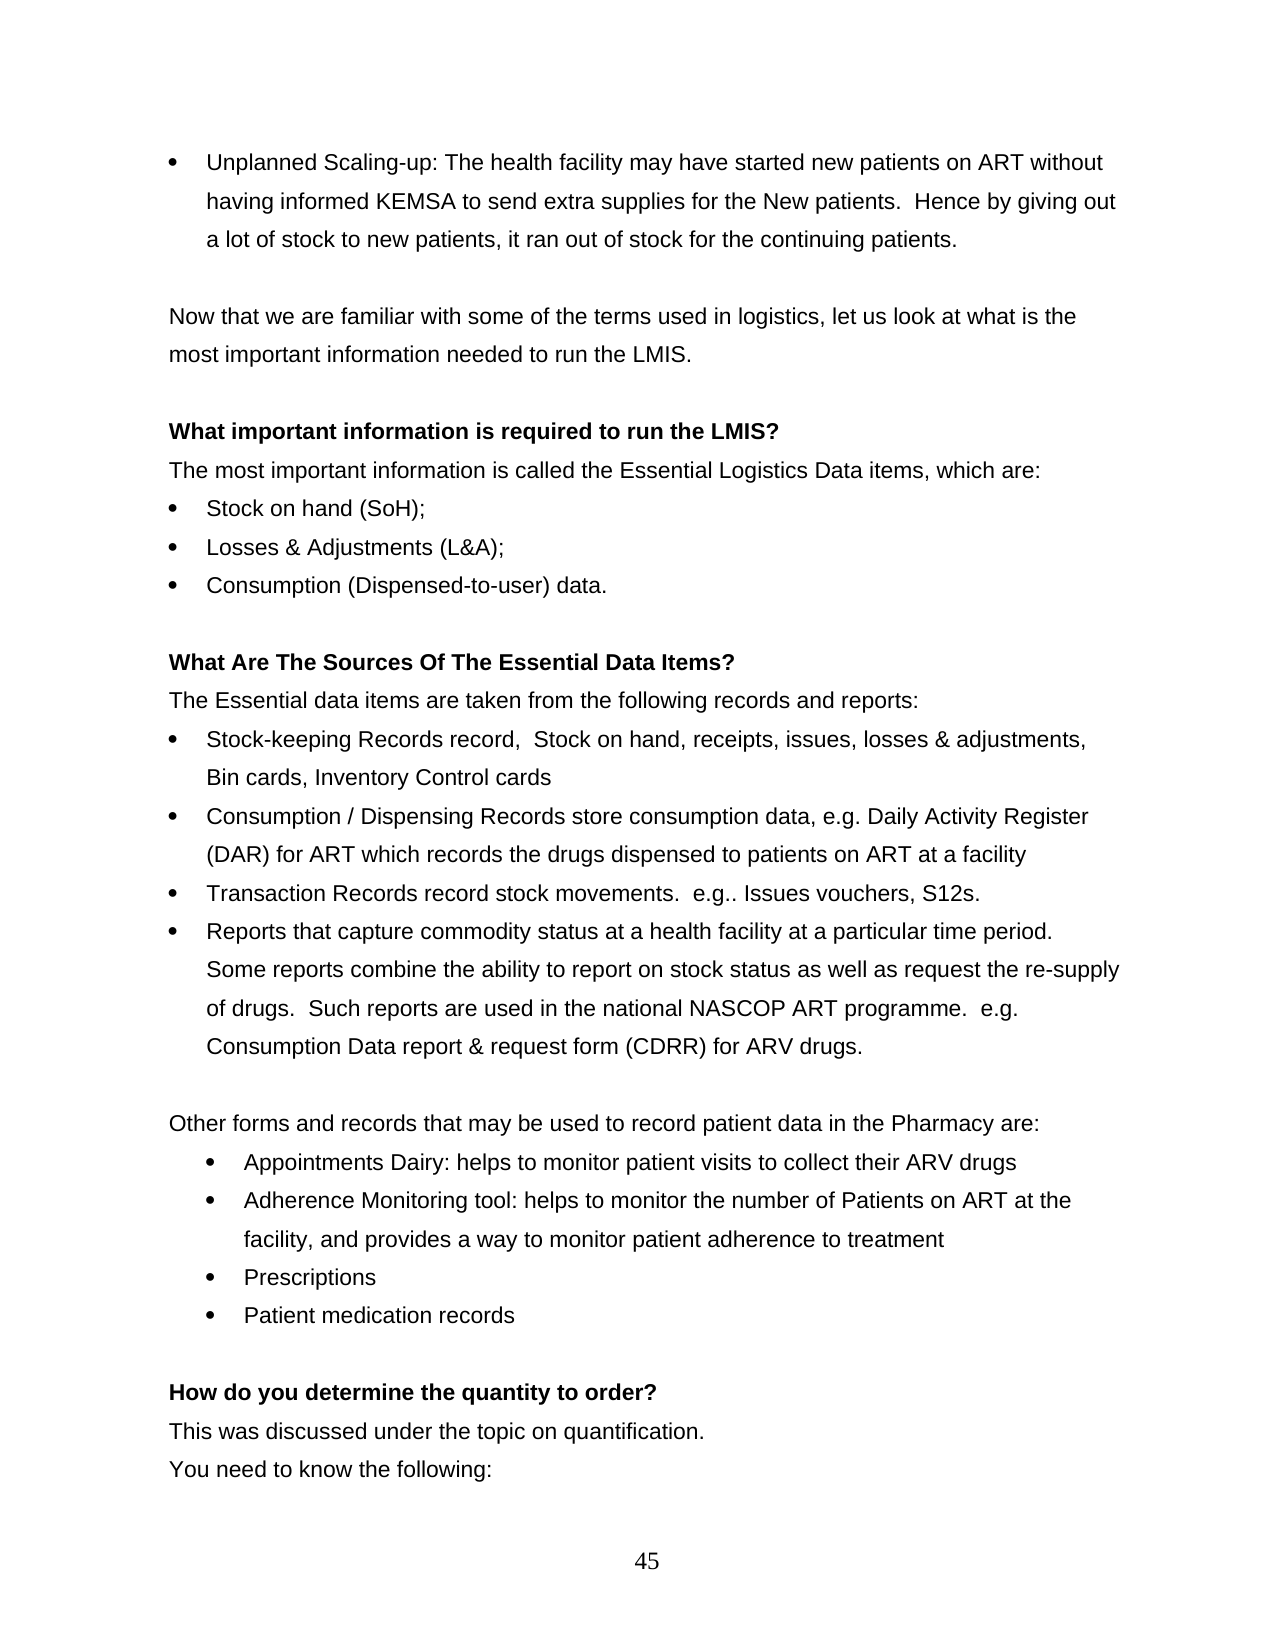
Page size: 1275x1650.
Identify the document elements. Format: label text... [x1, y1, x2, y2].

list Stock on hand (SoH); [169, 496, 1125, 522]
text How do you determine the quantity to order? [169, 1380, 1125, 1406]
list Appointments Dairy: helps to monitor patient visits to collect their ARV drugs [206, 1149, 1125, 1175]
list Prescriptions [206, 1265, 1125, 1290]
text Some reports combine the ability to report on stock status as well as request the re-supply of drugs. Such reports are used in the national NASCOP ART programme. e.g. Consumption Data report & request form (CDRR) for ARV drugs. [206, 957, 1125, 1060]
list Patient medication records [206, 1303, 1125, 1329]
list Consumption / Dispensing Records store consumption data, e.g. Daily Activity Register (DAR) for ART which records the drugs dispensed to patients on ART at a facility [169, 803, 1125, 867]
text The most important information is called the Essential Logistics Data items, which are: [169, 457, 1125, 483]
list Consumption (Dispensed-to-user) data. [169, 573, 1125, 598]
text The Essential data items are taken from the following records and reports: [169, 688, 1125, 714]
text Other forms and records that may be used to record patient data in the Pharmacy are: [169, 1111, 1125, 1137]
text What important information is required to run the LMIS? [169, 419, 1125, 445]
list Reports that capture commodity status at a health facility at a particular time period. [169, 919, 1125, 944]
text Now that we are familiar with some of the terms used in logistics, let us look at what is the most important information needed to run the LMIS. [169, 304, 1125, 368]
text This was discussed under the topic on quantification. [169, 1418, 1125, 1444]
list Unplanned Scaling-up: The health facility may have started new patients on ART without having informed KEMSA to send extra supplies for the New patients. Hence by giving out a lot of stock to new patients, it ran out of stock for the continuing patients. [169, 150, 1125, 252]
list Adherence Monitoring tool: helps to monitor the number of Patients on ART at the facility, and provides a way to monitor patient adherence to treatment [206, 1188, 1125, 1252]
list Losses & Adjustments (L&A); [169, 534, 1125, 560]
text What Are The Sources Of The Essential Data Items? [169, 650, 1125, 675]
list Stock-keeping Records record, Stock on hand, receipts, issues, losses & adjustments, Bin cards, Inventory Control cards [169, 727, 1125, 791]
list Transaction Records record stock movements. e.g.. Issues vouchers, S12s. [169, 880, 1125, 906]
text You need to know the following: [169, 1457, 1125, 1482]
